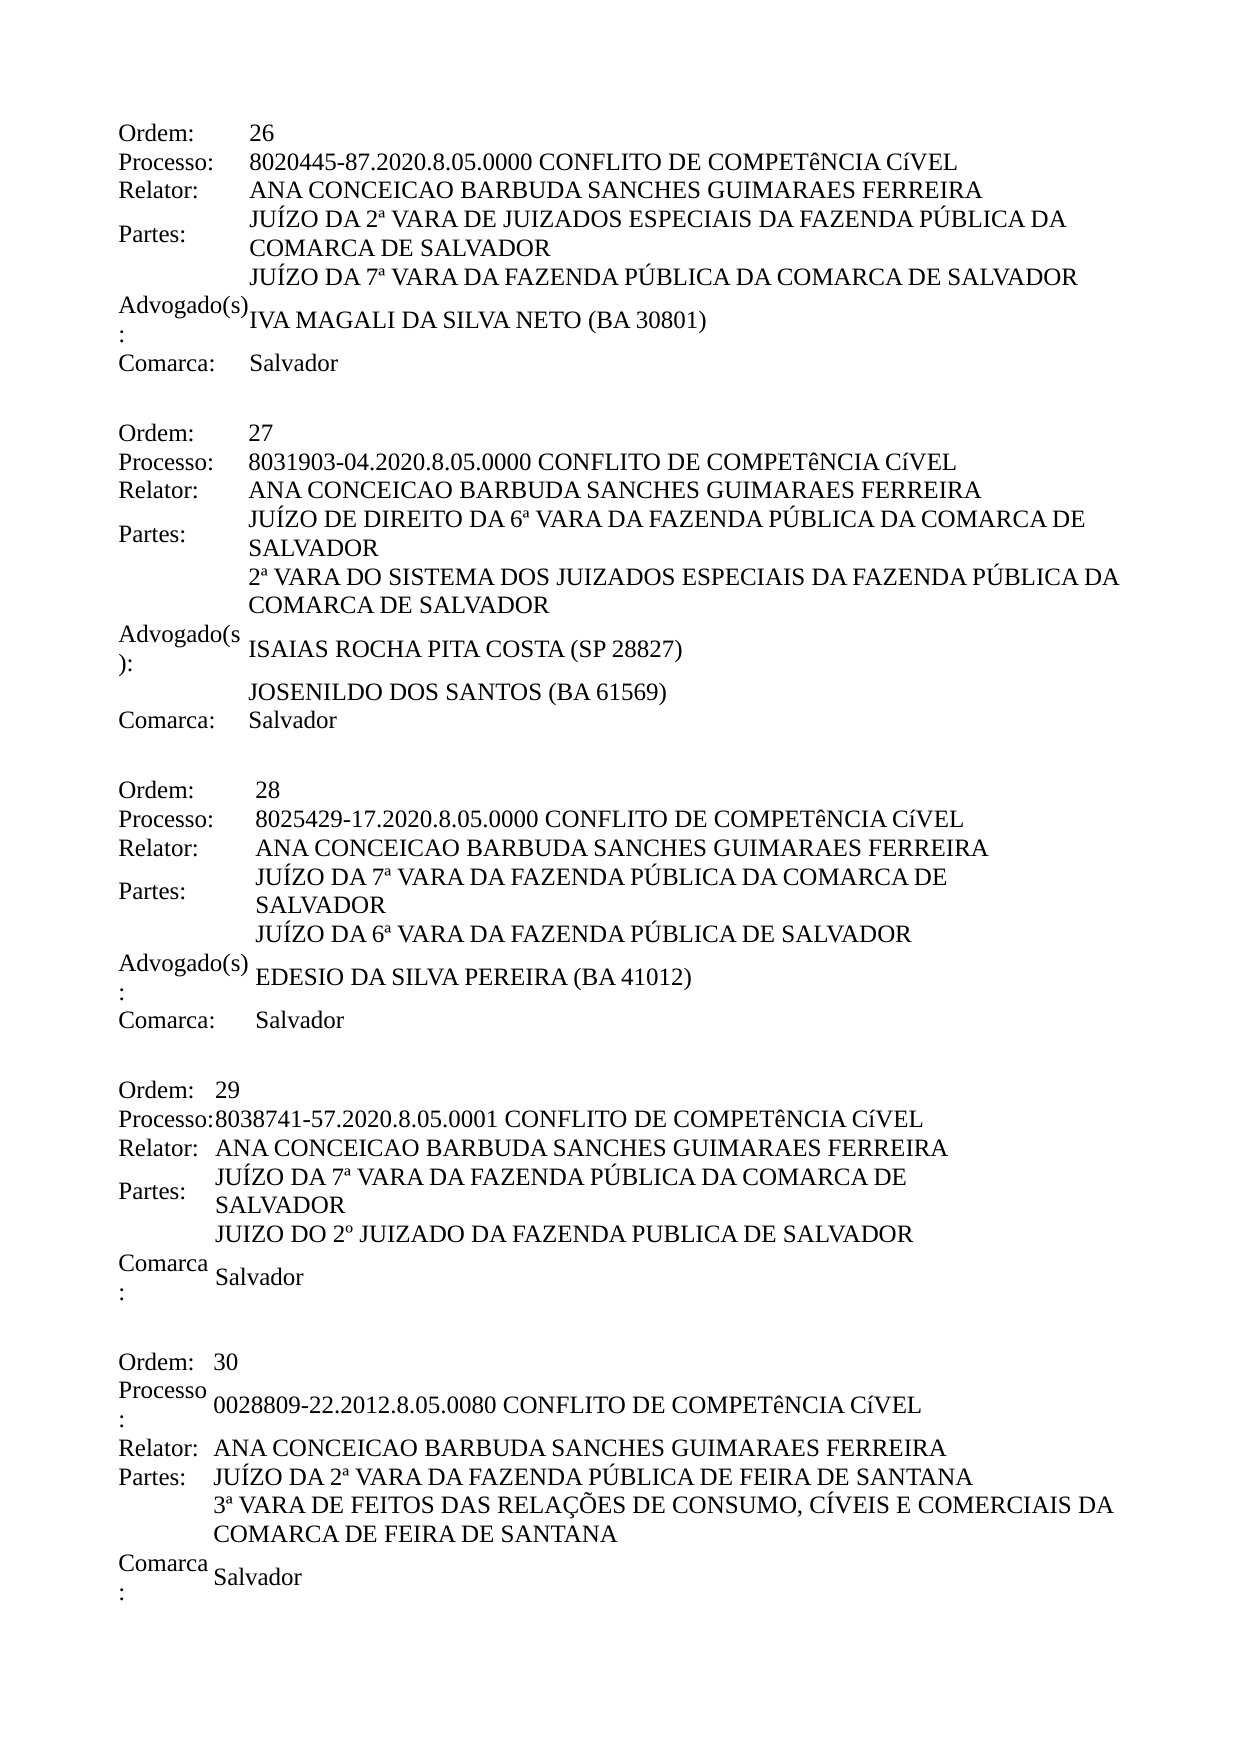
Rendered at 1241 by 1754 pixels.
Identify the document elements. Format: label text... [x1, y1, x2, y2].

table_cell Salvador [248, 706, 1122, 734]
table_header Ordem: [118, 1076, 215, 1104]
table_cell Processo: [118, 1104, 215, 1133]
table_cell [118, 562, 248, 619]
table_cell Comarca: [118, 1548, 213, 1606]
table_cell ANA CONCEICAO BARBUDA SANCHES GUIMARAES FERREIRA [248, 476, 1122, 504]
table_cell JOSENILDO DOS SANTOS (BA 61569) [248, 677, 1122, 706]
table_cell Advogado(s): [118, 291, 249, 348]
table_cell 8020445-87.2020.8.05.0000 CONFLITO DE COMPETêNCIA CíVEL [249, 147, 1122, 176]
table_cell Relator: [118, 476, 248, 504]
table_cell JUÍZO DA 2ª VARA DE JUIZADOS ESPECIAIS DA FAZENDA PÚBLICA DA COMARCA DE SALVADOR [249, 204, 1122, 262]
table_cell Processo: [118, 804, 255, 833]
table_cell Salvador [249, 348, 1122, 377]
table_cell 0028809-22.2012.8.05.0080 CONFLITO DE COMPETêNCIA CíVEL [213, 1376, 1122, 1433]
table_cell Processo: [118, 1376, 213, 1433]
table_header 30 [213, 1347, 1122, 1376]
table_cell 8025429-17.2020.8.05.0000 CONFLITO DE COMPETêNCIA CíVEL [255, 804, 1079, 833]
table_cell Advogado(s): [118, 619, 248, 677]
table_cell [118, 919, 255, 948]
table_cell Processo: [118, 147, 249, 176]
table_cell [118, 1219, 215, 1248]
table_header Ordem: [118, 118, 249, 147]
table_cell Salvador [255, 1006, 1079, 1034]
table_header 27 [248, 418, 1122, 447]
table_cell [118, 262, 249, 291]
table_cell Advogado(s): [118, 948, 255, 1006]
table_cell Relator: [118, 1433, 213, 1462]
table_header Ordem: [118, 418, 248, 447]
table_cell IVA MAGALI DA SILVA NETO (BA 30801) [249, 291, 1122, 348]
table_cell 3ª VARA DE FEITOS DAS RELAÇÕES DE CONSUMO, CÍVEIS E COMERCIAIS DA COMARCA DE FEIRA DE SANTANA [213, 1491, 1122, 1548]
table_cell EDESIO DA SILVA PEREIRA (BA 41012) [255, 948, 1079, 1006]
table_cell ISAIAS ROCHA PITA COSTA (SP 28827) [248, 619, 1122, 677]
table_header 28 [255, 776, 1079, 804]
table_cell JUÍZO DE DIREITO DA 6ª VARA DA FAZENDA PÚBLICA DA COMARCA DE SALVADOR [248, 504, 1122, 562]
table_cell JUÍZO DA 2ª VARA DA FAZENDA PÚBLICA DE FEIRA DE SANTANA [213, 1462, 1122, 1491]
table_cell JUÍZO DA 7ª VARA DA FAZENDA PÚBLICA DA COMARCA DE SALVADOR [215, 1162, 1039, 1219]
table_cell Partes: [118, 1162, 215, 1219]
table_cell Partes: [118, 204, 249, 262]
table_cell [118, 1491, 213, 1548]
table_cell Relator: [118, 176, 249, 204]
table_cell JUÍZO DA 6ª VARA DA FAZENDA PÚBLICA DE SALVADOR [255, 919, 1079, 948]
table_cell Comarca: [118, 1248, 215, 1306]
table_cell Salvador [213, 1548, 1122, 1606]
table_cell Comarca: [118, 706, 248, 734]
table_header Ordem: [118, 1347, 213, 1376]
table_cell JUÍZO DA 7ª VARA DA FAZENDA PÚBLICA DA COMARCA DE SALVADOR [255, 862, 1079, 919]
table_cell 8038741-57.2020.8.05.0001 CONFLITO DE COMPETêNCIA CíVEL [215, 1104, 1039, 1133]
table_header 26 [249, 118, 1122, 147]
table_cell Processo: [118, 447, 248, 476]
table_cell Salvador [215, 1248, 1039, 1306]
table_header 29 [215, 1076, 1039, 1104]
table_cell JUIZO DO 2º JUIZADO DA FAZENDA PUBLICA DE SALVADOR [215, 1219, 1039, 1248]
table_cell ANA CONCEICAO BARBUDA SANCHES GUIMARAES FERREIRA [213, 1433, 1122, 1462]
table_cell Partes: [118, 862, 255, 919]
table_cell Partes: [118, 1462, 213, 1491]
table_cell 8031903-04.2020.8.05.0000 CONFLITO DE COMPETêNCIA CíVEL [248, 447, 1122, 476]
table_header Ordem: [118, 776, 255, 804]
table_cell ANA CONCEICAO BARBUDA SANCHES GUIMARAES FERREIRA [249, 176, 1122, 204]
table_cell ANA CONCEICAO BARBUDA SANCHES GUIMARAES FERREIRA [255, 833, 1079, 862]
table_cell Partes: [118, 504, 248, 562]
table_cell Comarca: [118, 348, 249, 377]
table_cell Relator: [118, 1133, 215, 1162]
table_cell Relator: [118, 833, 255, 862]
table_cell ANA CONCEICAO BARBUDA SANCHES GUIMARAES FERREIRA [215, 1133, 1039, 1162]
table_cell Comarca: [118, 1006, 255, 1034]
table_cell JUÍZO DA 7ª VARA DA FAZENDA PÚBLICA DA COMARCA DE SALVADOR [249, 262, 1122, 291]
table_cell [118, 677, 248, 706]
table_cell 2ª VARA DO SISTEMA DOS JUIZADOS ESPECIAIS DA FAZENDA PÚBLICA DA COMARCA DE SALVADOR [248, 562, 1122, 619]
